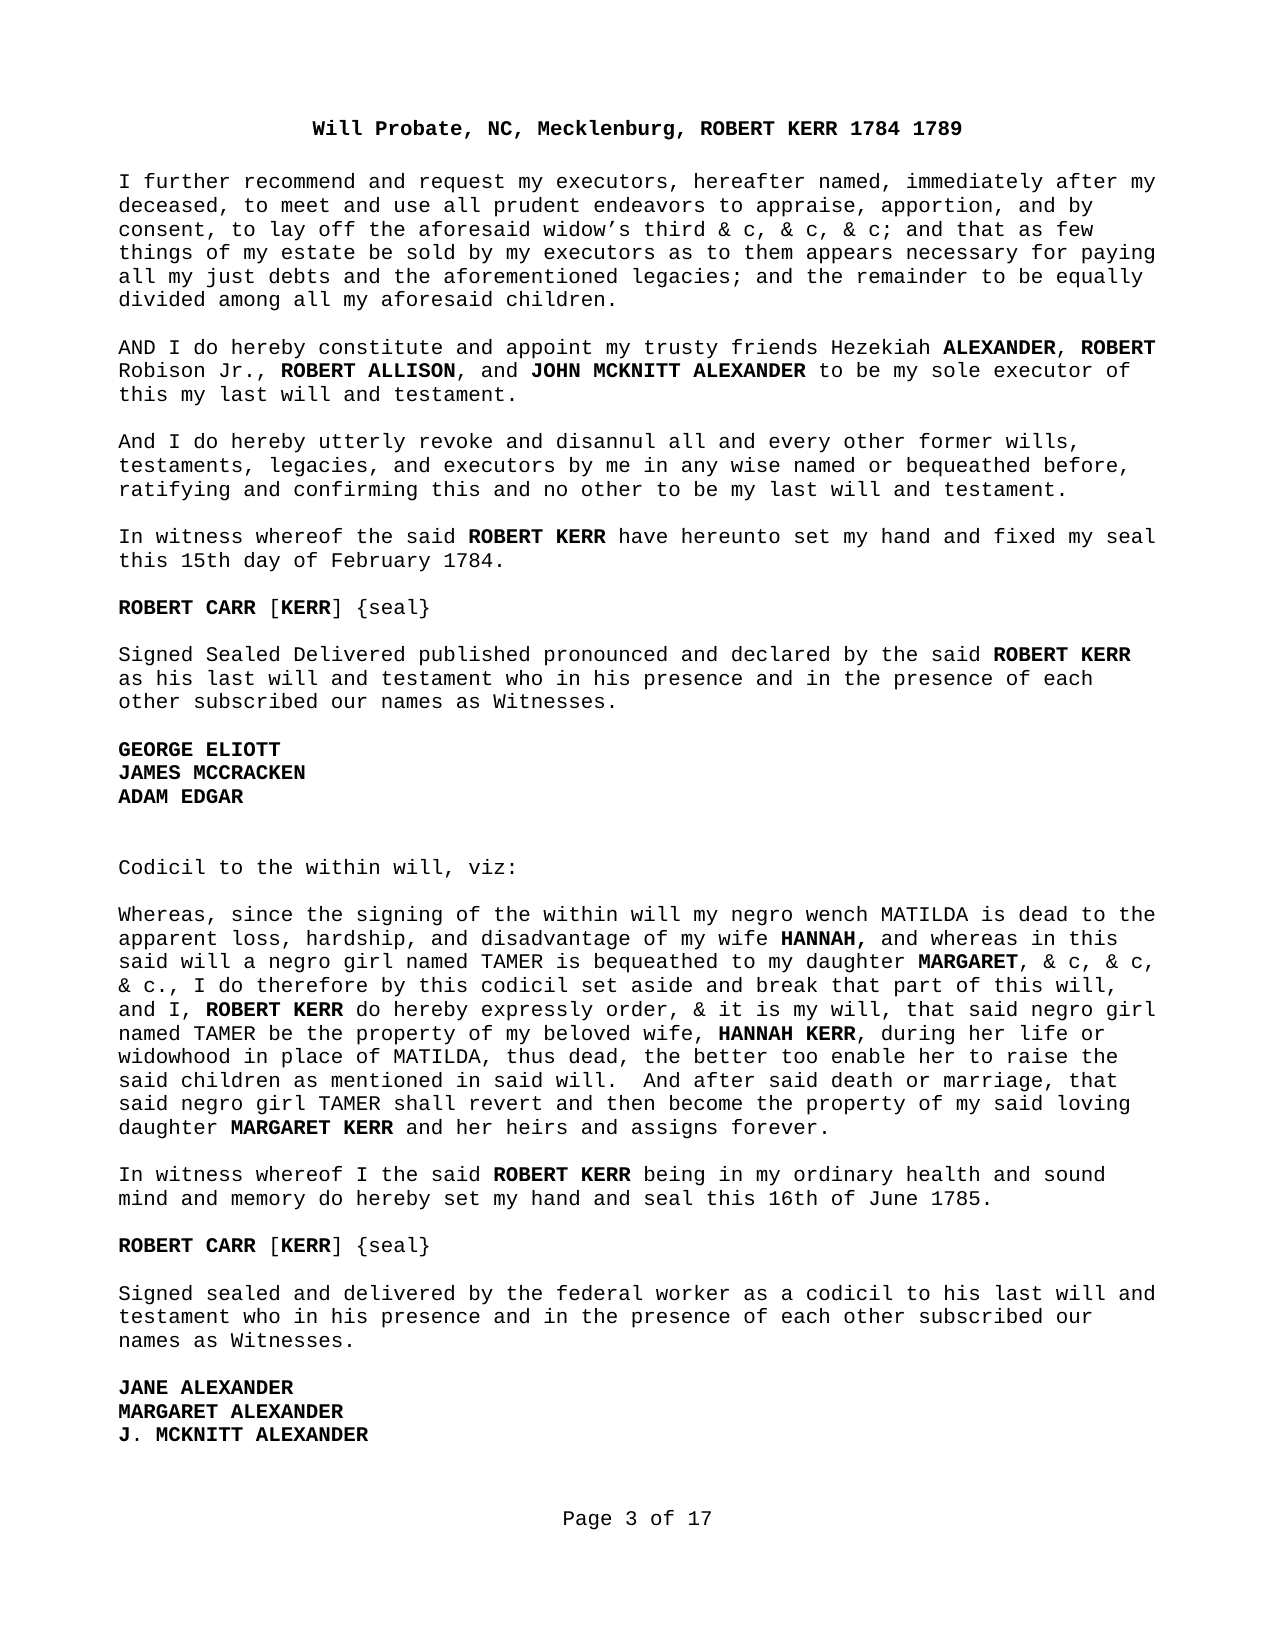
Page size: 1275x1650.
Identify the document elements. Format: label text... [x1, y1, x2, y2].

text And I do hereby utterly revoke and disannul all and every other former Wills, Testaments, legacies, and executors by me in any wise named or bequeathed before, ratifying and confirming this and no other to be my last will and testament. In witness whereof the said Robert Kerr have hereunto set my hand and fixed my seal this 15th day of February 1784. [118, 431, 1157, 573]
text Robert Carr [Kerr] {seal} [118, 597, 1157, 621]
text and I do hereby constitute and appoint my trusty friends Hezekiah Alexander, Robert Robison Jr., Robert Allison, and John MCKNITT Alexander to be my sole executor of this my last will and testament. [118, 337, 1157, 408]
text Signed sealed and delivered by the federal worker as a codicil to his last will and testament who in his presence and in the presence of each other subscribed our names as Witnesses. Jane Alexander Margaret Alexander [118, 1259, 1157, 1424]
text I further recommend and request my executors, hereafter named, immediately after my deceased, to meet and use all prudent Endeavors to appraise, apportion, and by consent, to lay off the aforesaid widow’s third & c, & c, & c; and that as few things of my estate be sold by my executors as to them appears necessary for paying all my just debts and the aforementioned legacies; and the remainder to be equally divided among all my aforesaid children. [118, 171, 1157, 313]
text Codicil to the within will, viz: [118, 857, 1157, 881]
text Robert Carr [Kerr] {seal} [118, 1235, 1157, 1259]
text Whereas, since the signing of the within will my negro wench Matilda is dead to the apparent loss, hardship, and disadvantage of my wife Hannah, and whereas in this said will a negro girl named Tamer is bequeathed to my daughter Margaret, & C, & C, & C., I do therefore by this Codicil set aside and break that part of this will, and I, Robert Kerr do hereby expressly order, & it is my will, that said negro girl named Tamer be the property of my beloved wife, hannAH Kerr, during her life or widowhood in place of Matilda, thus dead, the better too enable her to raise the said children as mentioned in said will. And after said death or marriage, that said negro girl Tamer shall revert and then become the property of my said loving daughter Margaret Kerr and her heirs and assigns forever. In witness whereof I the said Robert Kerr being in my ordinary health and sound mind and memory do hereby set my hand and seal this 16th of June 1785. [118, 904, 1157, 1212]
text J. MCKNITT Alexander [118, 1424, 1157, 1448]
text Signed Sealed Delivered published pronounced and declared by the said Robert Kerr as his last will and testament who in his presence and in the presence of each other subscribed our names as Witnesses. George Eliott James McCracken Adam Edgar [118, 644, 1157, 810]
